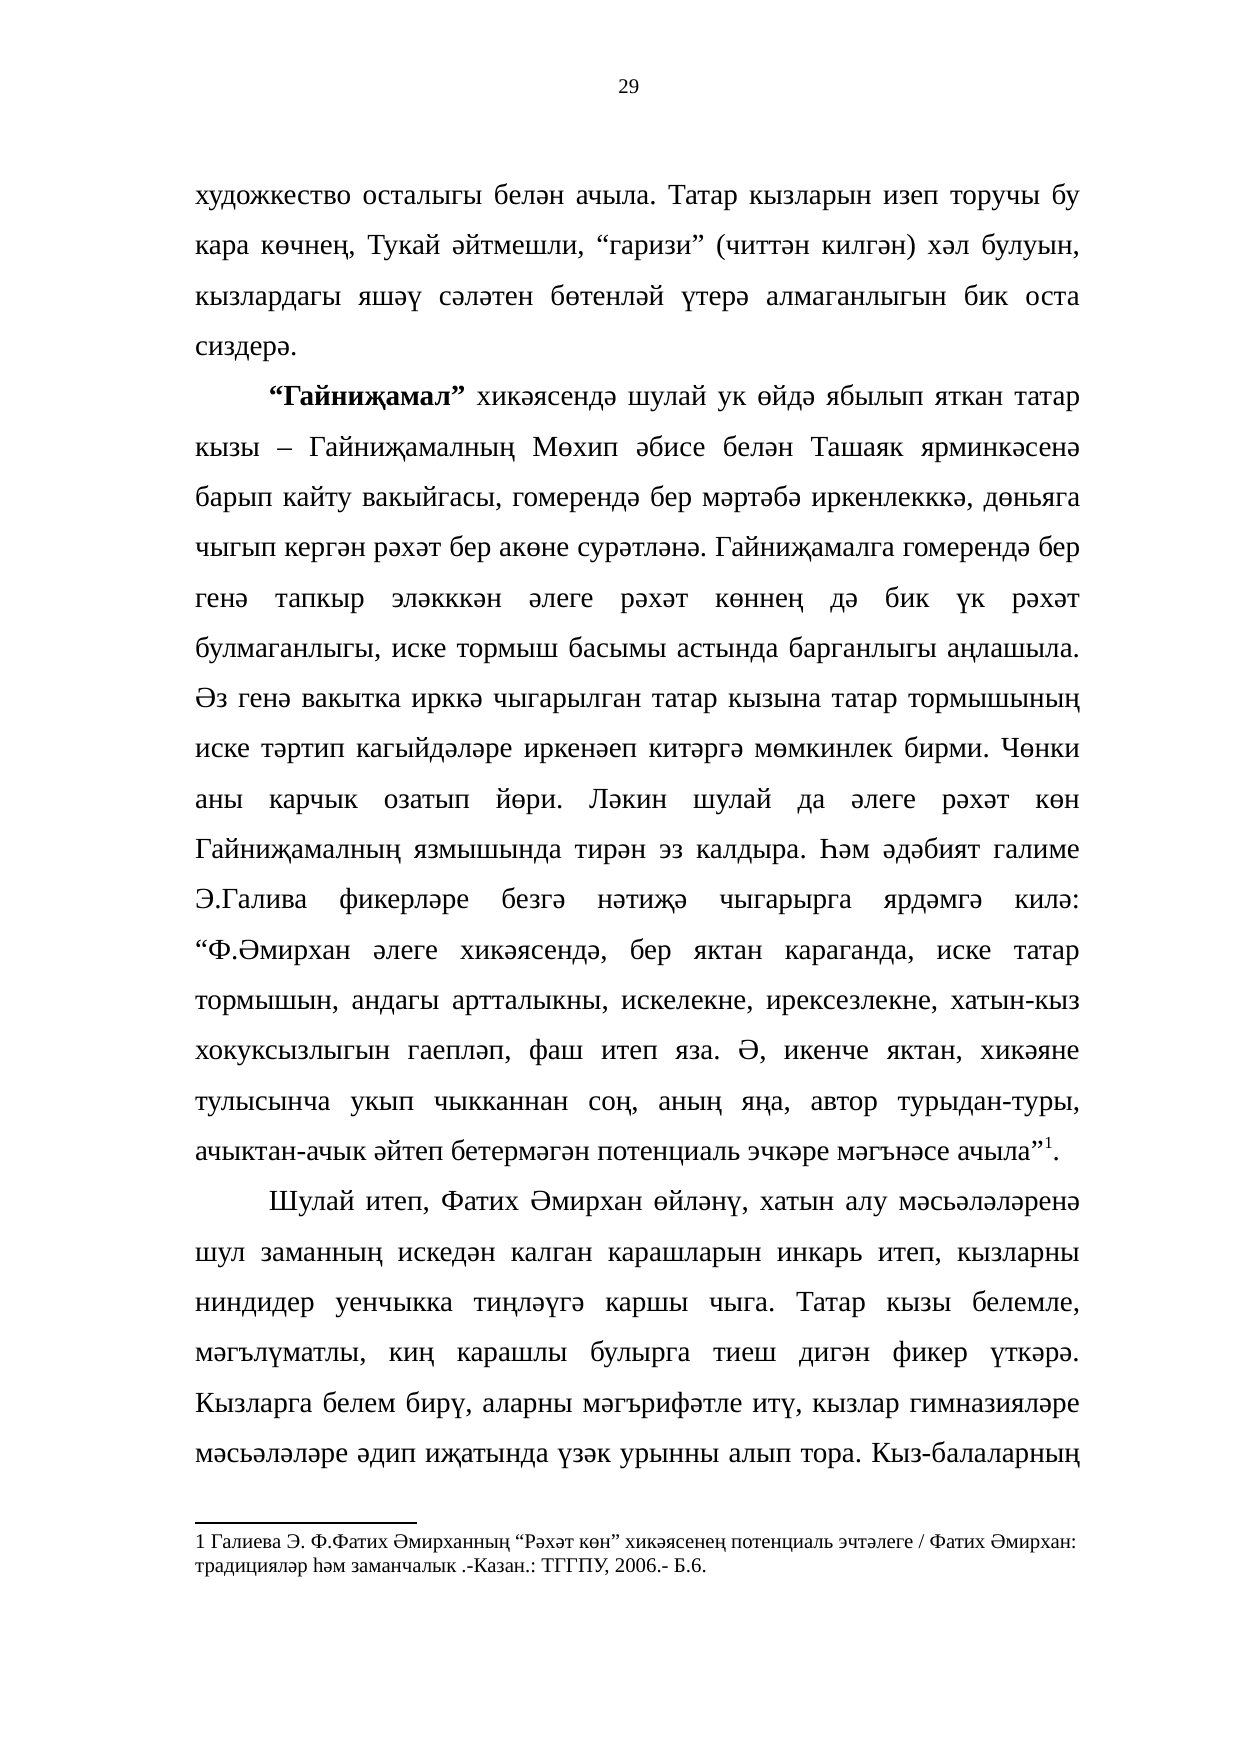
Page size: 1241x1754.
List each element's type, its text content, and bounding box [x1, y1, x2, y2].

text Шулай итеп, Фатих Әмирхан өйләнү, хатын алу мәсьәләләренә шул заманның искедән калган карашларын инкарь итеп, кызларны ниндидер уенчыкка тиңләүгә каршы чыга. Татар кызы белемле, мәгълүматлы, киң карашлы булырга тиеш дигән фикер үткәрә. Кызларга белем бирү, аларны мәгърифәтле итү, кызлар гимназияләре мәсьәләләре әдип иҗатында үзәк урынны алып тора. Кыз-балаларның [195, 1183, 1081, 1468]
text художкество осталыгы белән ачыла. Татар кызларын изеп торучы бу кара көчнең, Тукай әйтмешли, “гаризи” (читтән килгән) хәл булуын, кызлардагы яшәү сәләтен бөтенләй үтерә алмаганлыгын бик оста сиздерә. [195, 177, 1081, 362]
text Галиева Э. Ф.Фатих Әмирханның “Рәхәт көн” хикәясенең потенциаль эчтәлеге / Фатих Әмирхан: традицияләр һәм заманчалык .-Казан.: ТГГПУ, 2006.- Б.6. [195, 1529, 1081, 1577]
text “Гайниҗамал” хикәясендә шулай ук өйдә ябылып яткан татар кызы – Гайниҗамалның Мөхип әбисе белән Ташаяк ярминкәсенә барып кайту вакыйгасы, гомерендә бер мәртәбә иркенлекккә, дөньяга чыгып кергән рәхәт бер акөне сурәтләнә. Гайниҗамалга гомерендә бер генә тапкыр эләкккән әлеге рәхәт көннең дә бик үк рәхәт булмаганлыгы, иске тормыш басымы астында барганлыгы аңлашыла. Әз генә вакытка ирккә чыгарылган татар кызына татар тормышының иске тәртип кагыйдәләре иркенәеп китәргә мөмкинлек бирми. Чөнки аны карчык озатып йөри. Ләкин шулай да әлеге рәхәт көн Гайниҗамалның язмышында тирән эз калдыра. Һәм әдәбият галиме Э.Галива фикерләре безгә нәтиҗә чыгарырга ярдәмгә килә: “Ф.Әмирхан әлеге хикәясендә, бер яктан караганда, иске татар тормышын, андагы артталыкны, искелекне, ирексезлекне, хатын-кыз хокуксызлыгын гаепләп, фаш итеп яза. Ә, икенче яктан, хикәяне тулысынча укып чыкканнан соң, аның яңа, автор турыдан-туры, ачыктан-ачык әйтеп бетермәгән потенциаль эчкәре мәгънәсе ачыла”. [195, 378, 1081, 1167]
